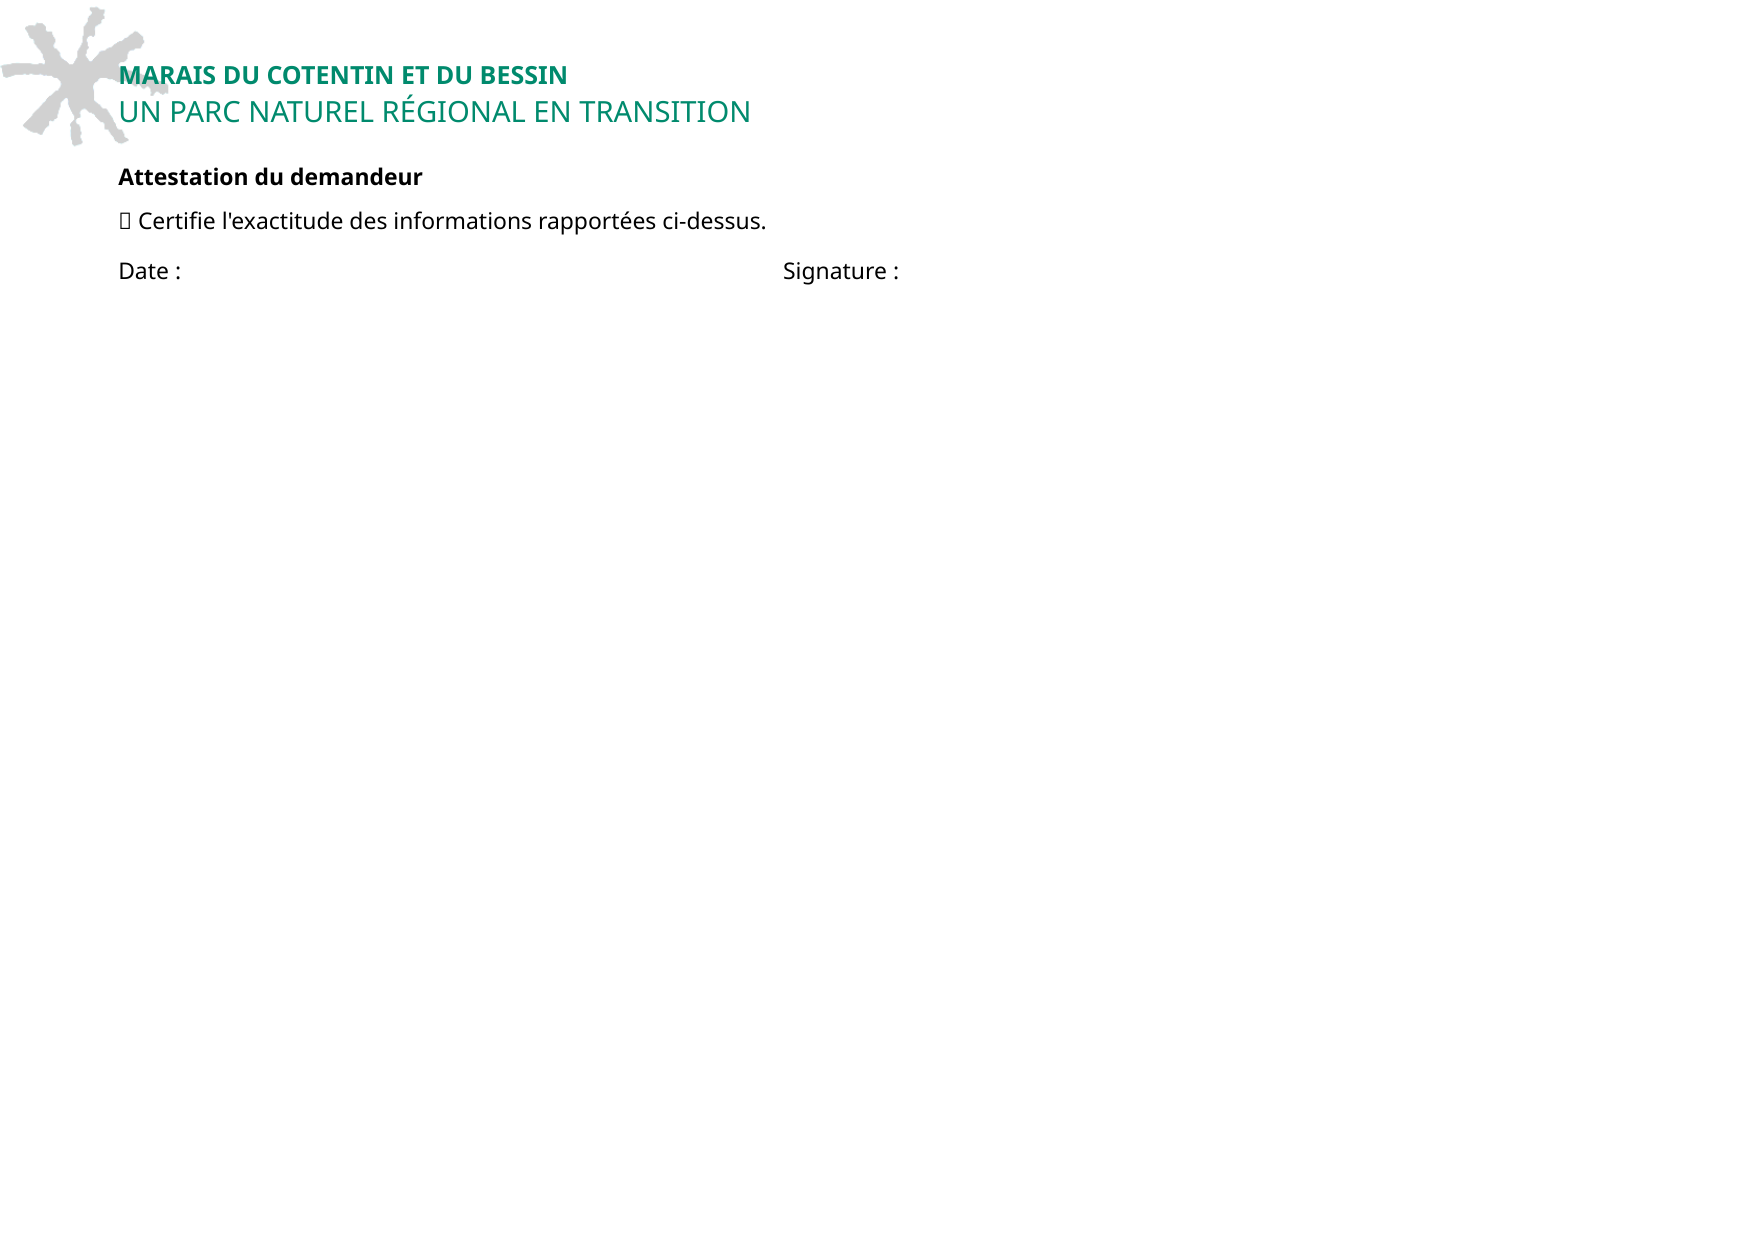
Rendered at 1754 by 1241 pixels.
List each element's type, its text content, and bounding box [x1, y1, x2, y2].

text Date : Signature : [118, 255, 1636, 286]
subtitle Attestation du demandeur [118, 161, 1636, 192]
text  Certifie l'exactitude des informations rapportées ci-dessus. [118, 204, 1636, 236]
